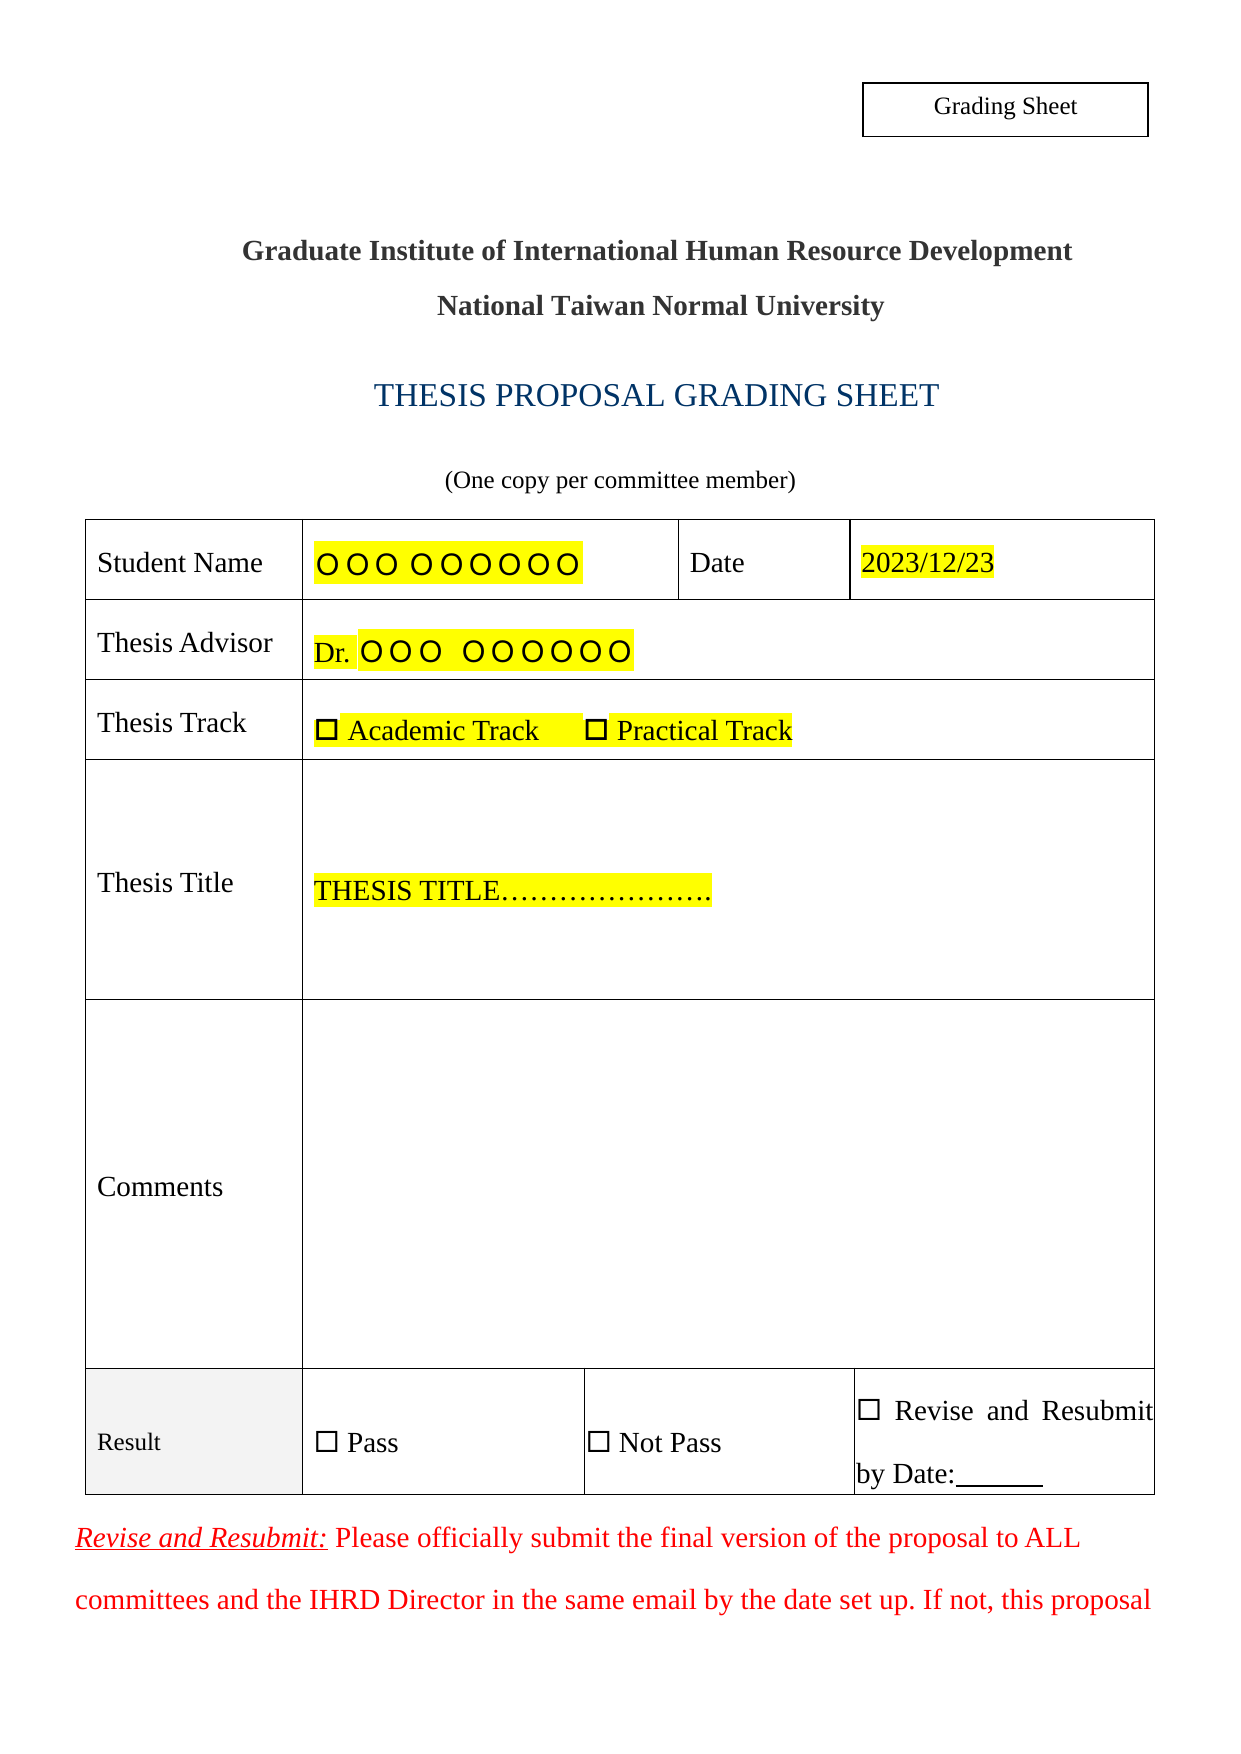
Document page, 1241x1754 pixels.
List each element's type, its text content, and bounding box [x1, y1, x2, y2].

table_cell Thesis Advisor [86, 600, 302, 679]
table_cell  Academic Track  Practical Track [303, 680, 1154, 759]
text Revise and Resubmit: Please officially submit the final version of the proposal to ALL committees and the IHRD Director in the same email by the date set up. If not, this proposal [75, 1495, 1165, 1620]
table_cell Result [86, 1369, 302, 1494]
table_cell [303, 1000, 1154, 1368]
table_cell THESIS TITLE…………………. [303, 760, 1154, 999]
text (One copy per committee member) [75, 437, 1165, 500]
table_header Student Name [86, 520, 302, 599]
table_cell Comments [86, 1000, 302, 1368]
table_cell Thesis Title [86, 760, 302, 999]
table_header 2023/12/23 [851, 520, 1154, 599]
subtitle Graduate Institute of International Human Resource Development [156, 233, 1165, 267]
table_header Date [679, 520, 849, 599]
text Grading Sheet [879, 91, 1132, 120]
subtitle National Taiwan Normal University [156, 288, 1165, 355]
table_cell  Revise and Resubmit by Date: [855, 1369, 1154, 1494]
table_header ＯＯＯ ＯＯＯＯＯＯ [303, 520, 678, 599]
subtitle Thesis Proposal Grading sheet [156, 376, 1165, 414]
table_cell Thesis Track [86, 680, 302, 759]
table_cell  Not Pass [585, 1369, 854, 1494]
table_cell Dr. ＯＯＯ ＯＯＯＯＯＯ [303, 600, 1154, 679]
table_cell  Pass [303, 1369, 584, 1494]
